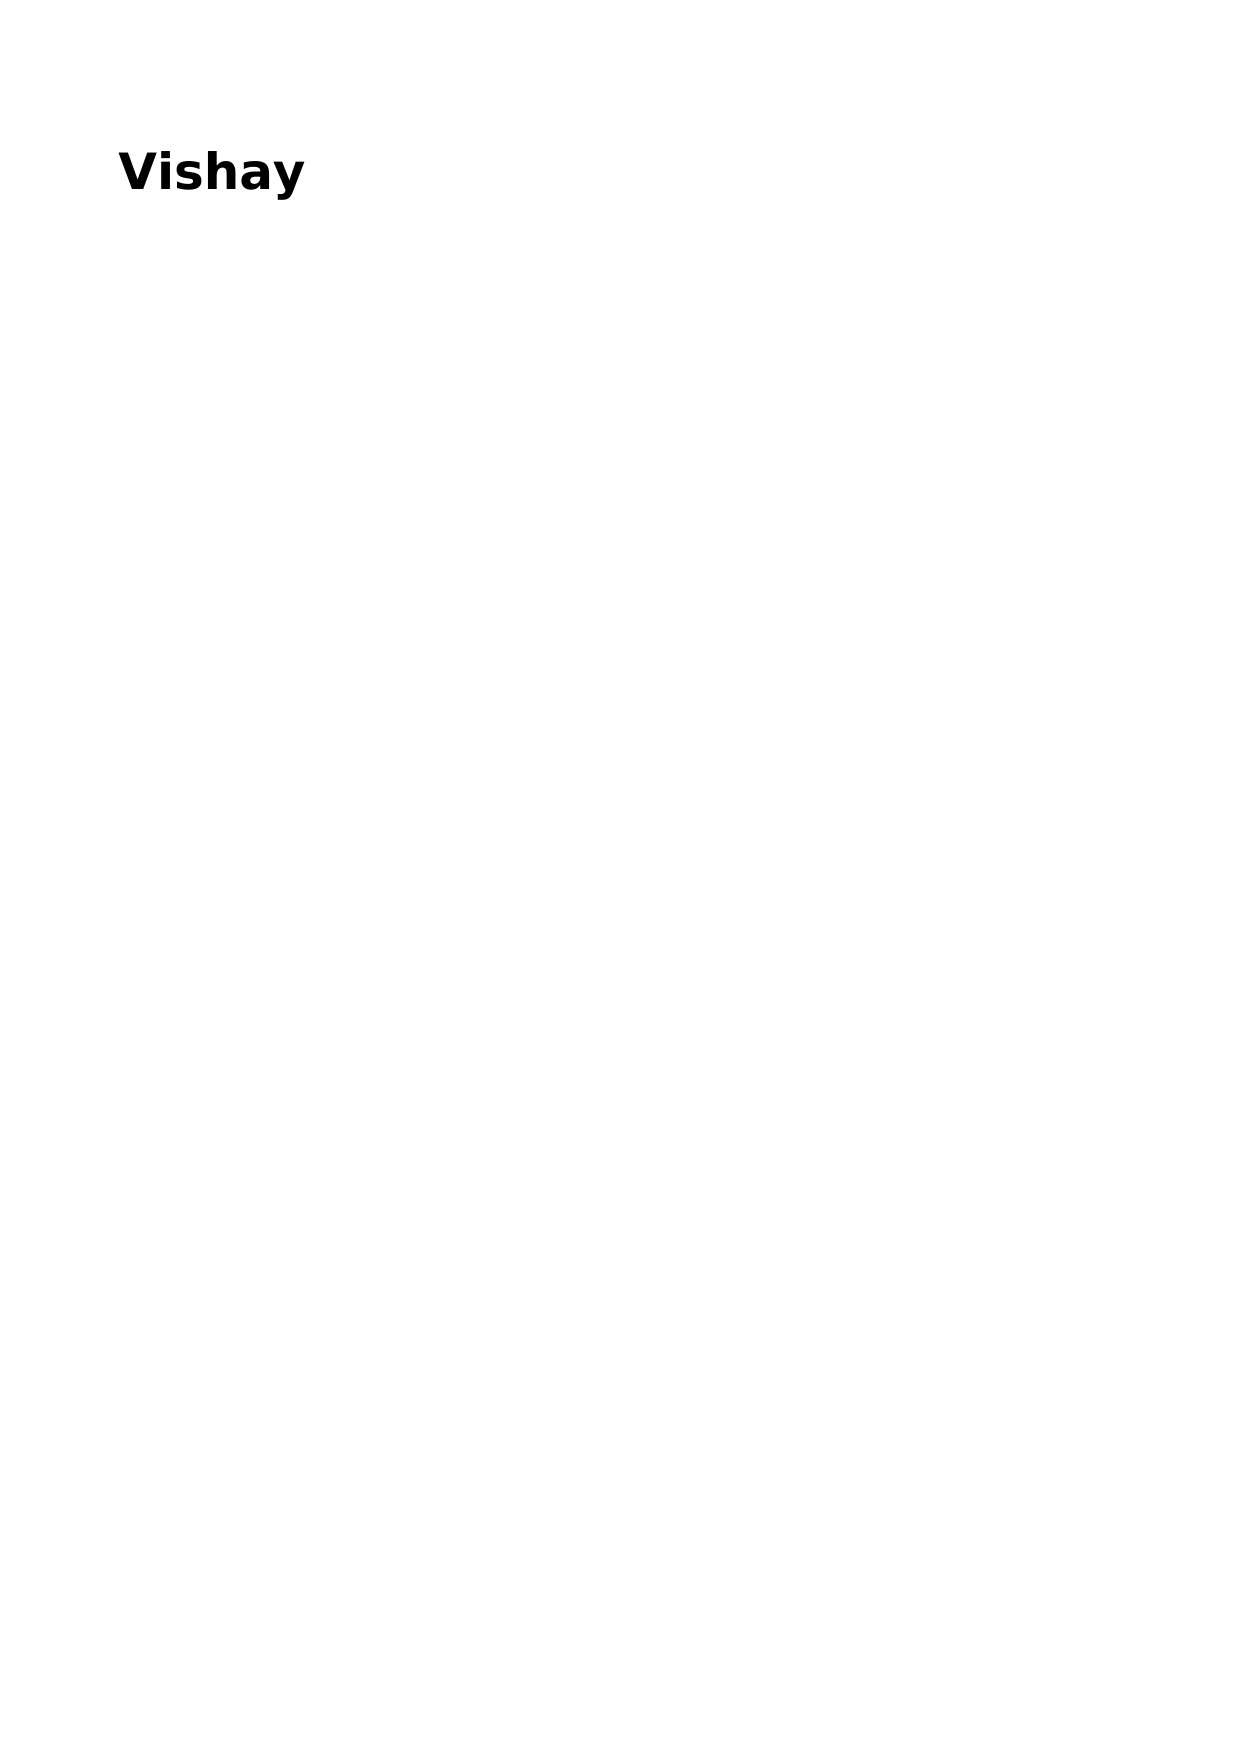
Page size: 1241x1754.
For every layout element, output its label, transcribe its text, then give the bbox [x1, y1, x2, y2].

subtitle Vishay [118, 143, 1122, 201]
